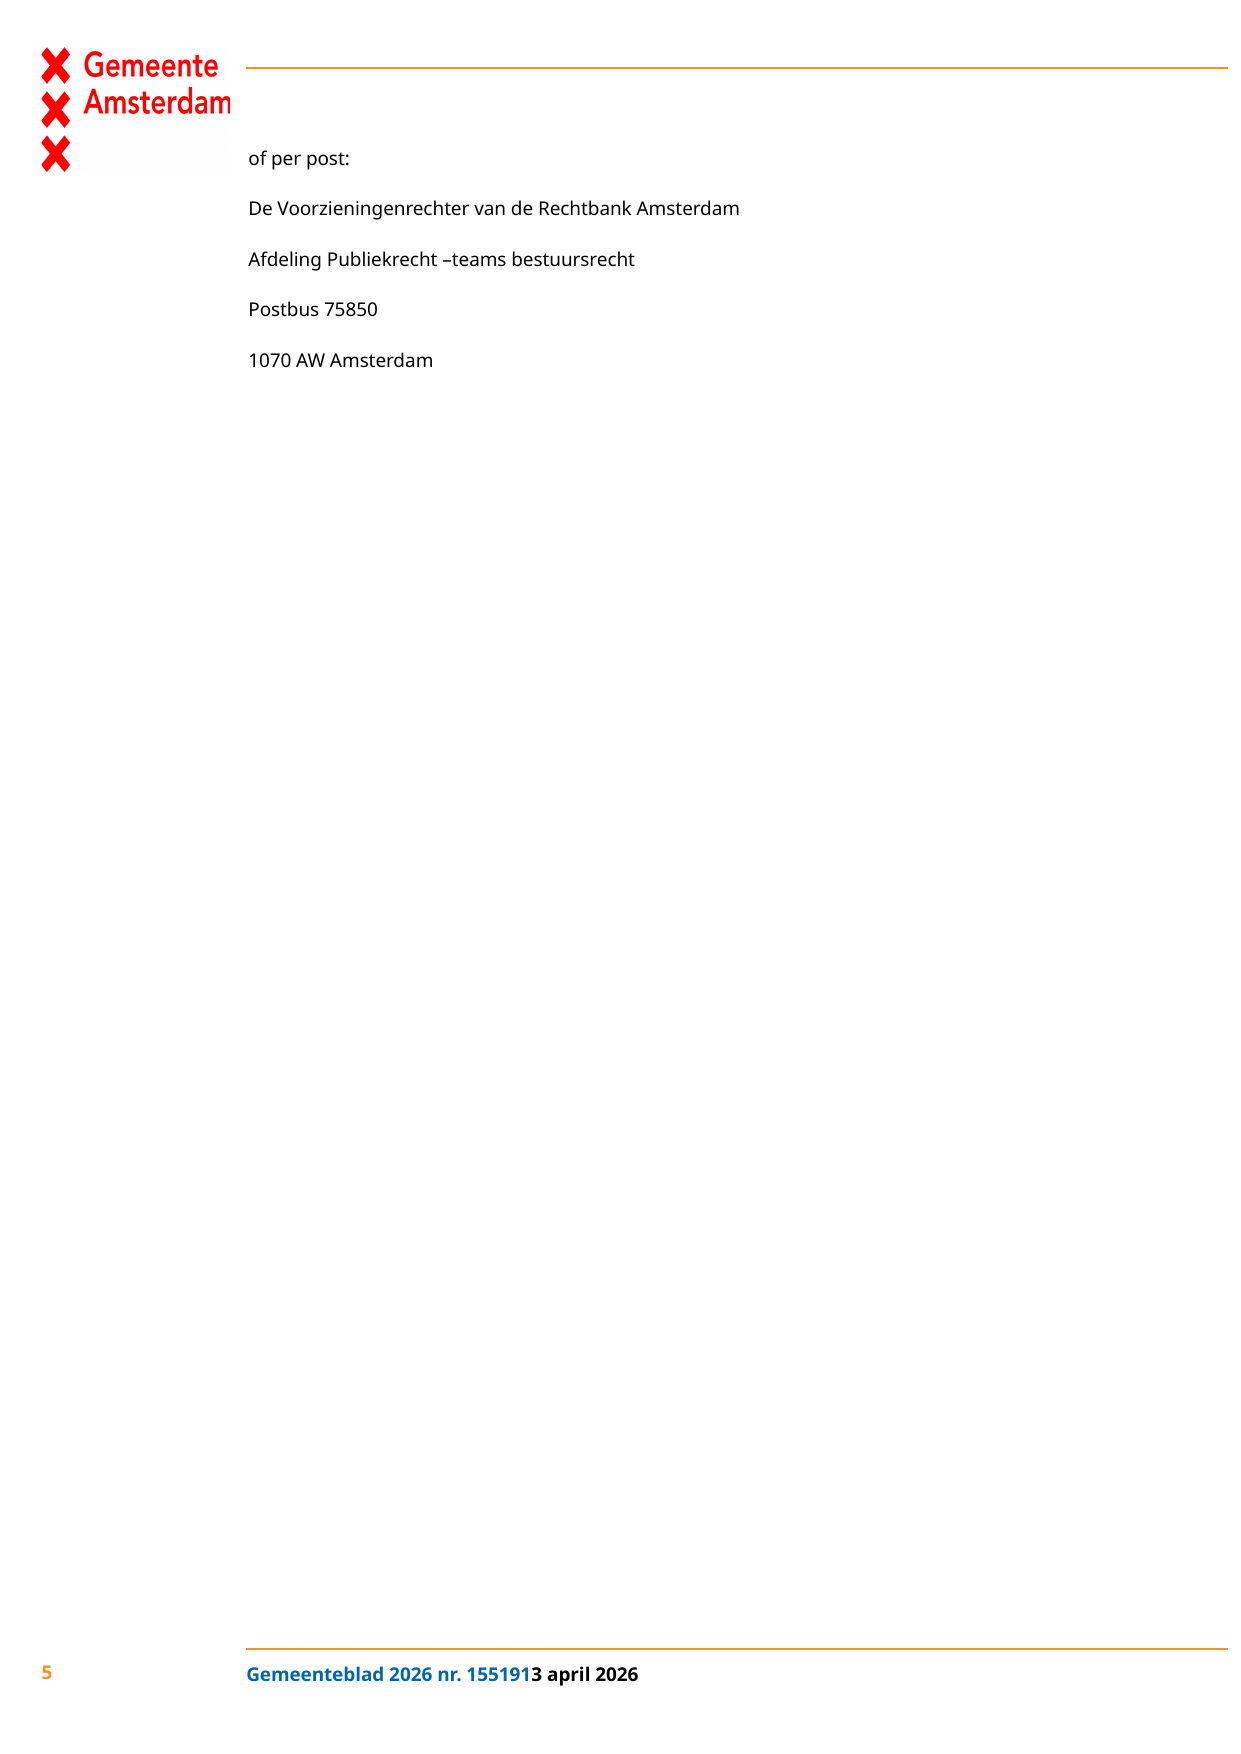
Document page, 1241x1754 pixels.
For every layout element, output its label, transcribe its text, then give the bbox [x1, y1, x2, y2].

text Afdeling Publiekrecht –teams bestuursrecht [248, 246, 1152, 272]
text Postbus 75850 [248, 296, 1152, 322]
text De Voorzieningenrechter van de Rechtbank Amsterdam [248, 196, 1152, 221]
text 1070 AW Amsterdam [248, 347, 1152, 373]
text of per post: [248, 145, 1152, 171]
picture [41, 47, 231, 172]
